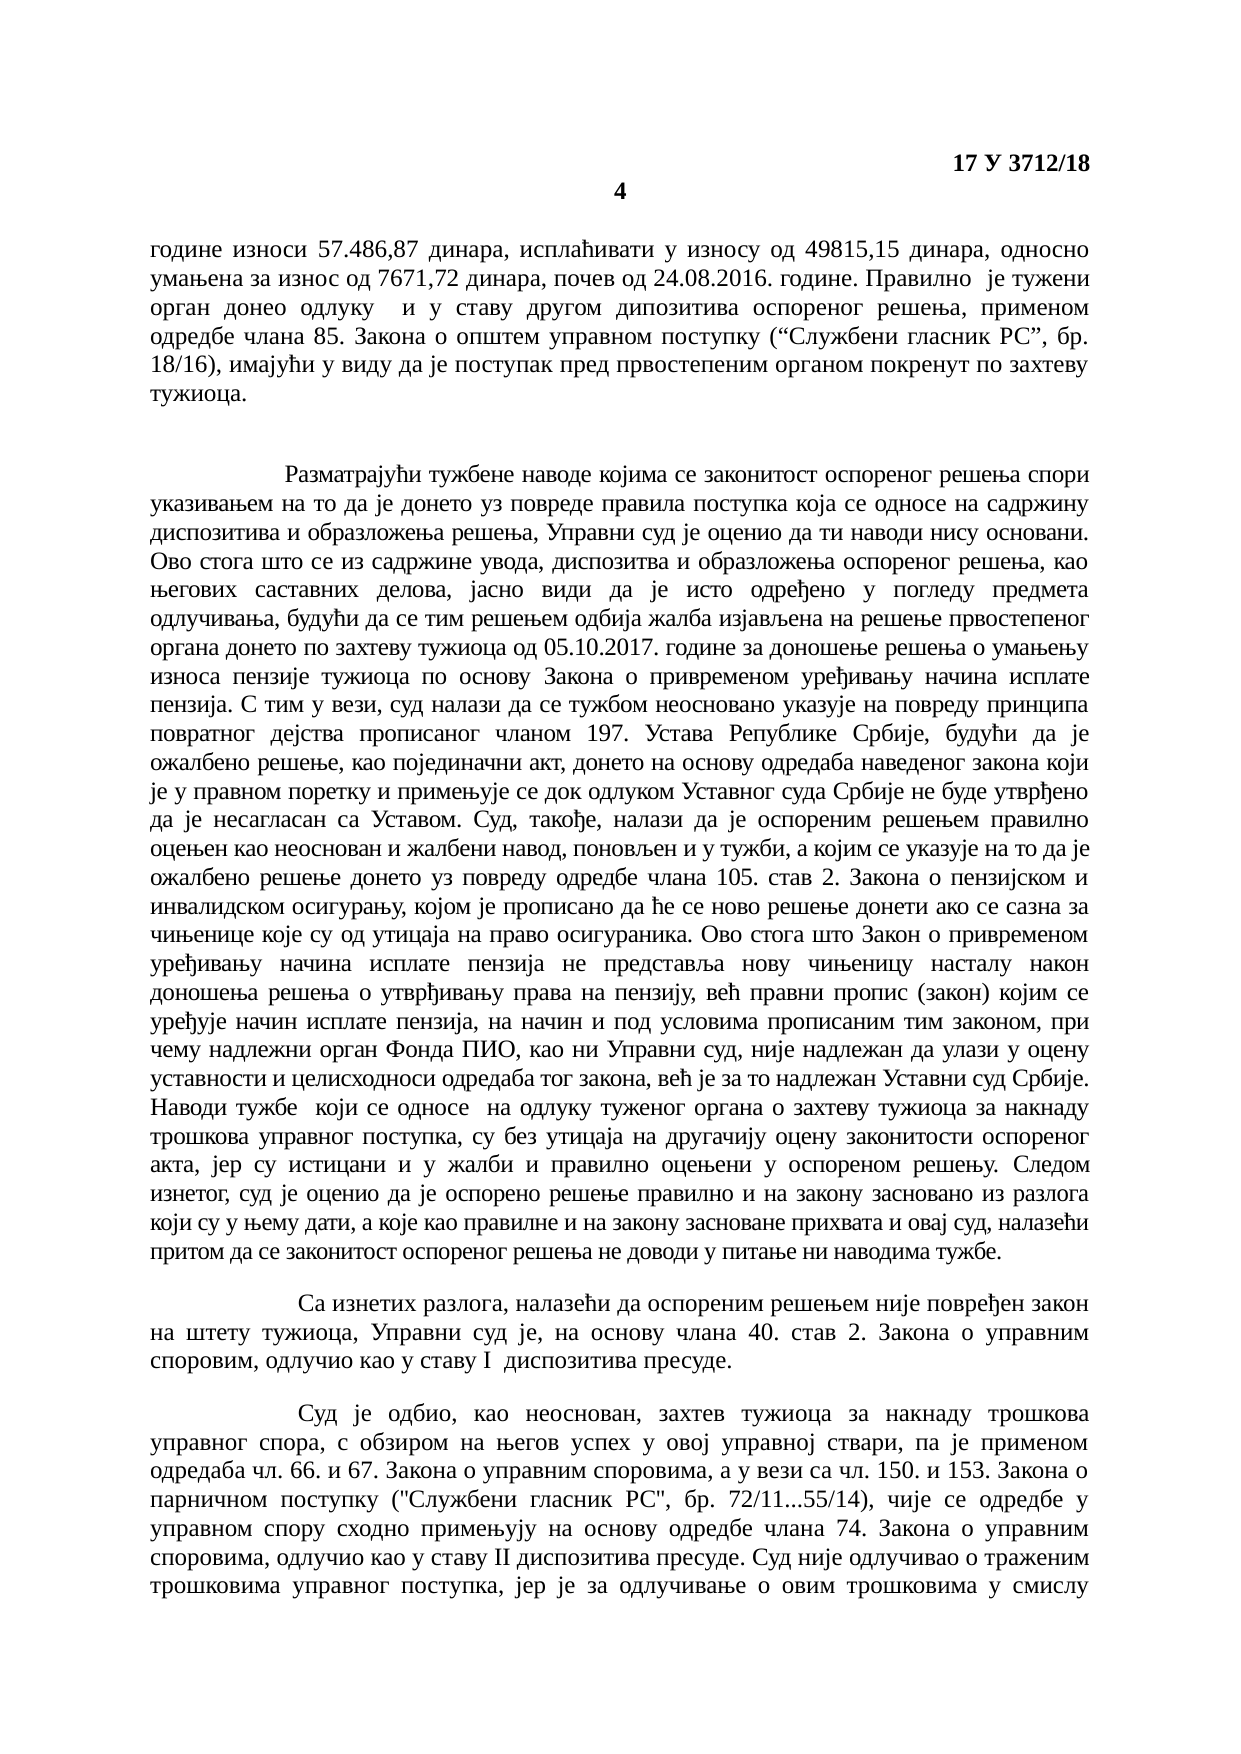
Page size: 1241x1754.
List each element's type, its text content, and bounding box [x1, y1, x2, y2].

text Са изнетих разлога, налазећи да оспореним решењем није повређен закон на штету тужиоца, Управни суд је, на основу члана 40. став 2. Закона о управним споровим, одлучио као у ставу I диспозитива пресуде. [150, 1288, 1090, 1374]
text године износи 57.486,87 динара, исплаћивати у износу од 49815,15 динара, односно умањена за износ од 7671,72 динара, почев од 24.08.2016. године. Правилно је тужени орган донео одлуку и у ставу другом дипозитива оспореног решења, применом одредбе члана 85. Закона о општем управном поступку (“Службени гласник РС”, бр. 18/16), имајући у виду да је поступак пред првостепеним органом покренут по захтеву тужиоца. [150, 234, 1090, 407]
text Суд је одбио, као неоснован, захтев тужиоца за накнаду трошкова управног спора, с обзиром на његов успех у овој управној ствари, па је применом одредаба чл. 66. и 67. Закона о управним споровима, а у вези са чл. 150. и 153. Закона о парничном поступку (''Службени гласник РС'', бр. 72/11...55/14), чије се одредбе у управном спору сходно примењују на основу одредбе члана 74. Закона о управним споровима, одлучио као у ставу II диспозитива пресуде. Суд није одлучивао о траженим трошковима управног поступка, јер је за одлучивање о овим трошковима у смислу [150, 1398, 1090, 1599]
text Разматрајући тужбене наводе којима се законитост оспореног решења спори указивањем на то да је донето уз повреде правила поступка која се односе на садржину диспозитива и образложења решења, Управни суд је оценио да ти наводи нису основани. Ово стога што се из садржине увода, диспозитва и образложења оспореног решења, као његових саставних делова, јасно види да је исто одређено у погледу предмета одлучивања, будући да се тим решењем одбија жалба изјављена на решење првостепеног органа донето по захтеву тужиоца од 05.10.2017. године за доношење решења о умањењу износа пензије тужиоца по основу Закона о привременом уређивању начина исплате пензија. С тим у вези, суд налази да се тужбом неосновано указује на повреду принципа повратног дејства прописаног чланом 197. Устава Републике Србије, будући да је ожалбено решење, као појединачни акт, донето на основу одредаба наведеног закона који је у правном поретку и примењује се док одлуком Уставног суда Србије не буде утврђено да је несагласан са Уставом. Суд, такође, налази да је оспореним решењем правилно оцењен као неоснован и жалбени навод, поновљен и у тужби, а којим се указује на то да је ожалбено решење донето уз повреду одредбе члана 105. став 2. Закона о пензијском и инвалидском осигурању, којом је прописано да ће се ново решење донети ако се сазна за чињенице које су од утицаја на право осигураника. Ово стога што Закон о привременом уређивању начина исплате пензија не представља нову чињеницу насталу након доношења решења о утврђивању права на пензију, већ правни пропис (закон) којим се уређује начин исплате пензија, на начин и под условима прописаним тим законом, при чему надлежни орган Фонда ПИО, као ни Управни суд, није надлежан да улази у оцену уставности и целисходноси одредаба тог закона, већ је за то надлежан Уставни суд Србије. Наводи тужбе који се односе на одлуку туженог органа о захтеву тужиоца за накнаду трошкова управног поступка, су без утицаја на другачију оцену законитости оспореног акта, јер су истицани и у жалби и правилно оцењени у оспореном решењу. Следом изнетог, суд је оценио да је оспорено решење правилно и на закону засновано из разлога који су у њему дати, а које као правилне и на закону засноване прихвата и овај суд, налазећи притом да се законитост оспореног решења не доводи у питање ни наводима тужбе. [150, 431, 1090, 1264]
